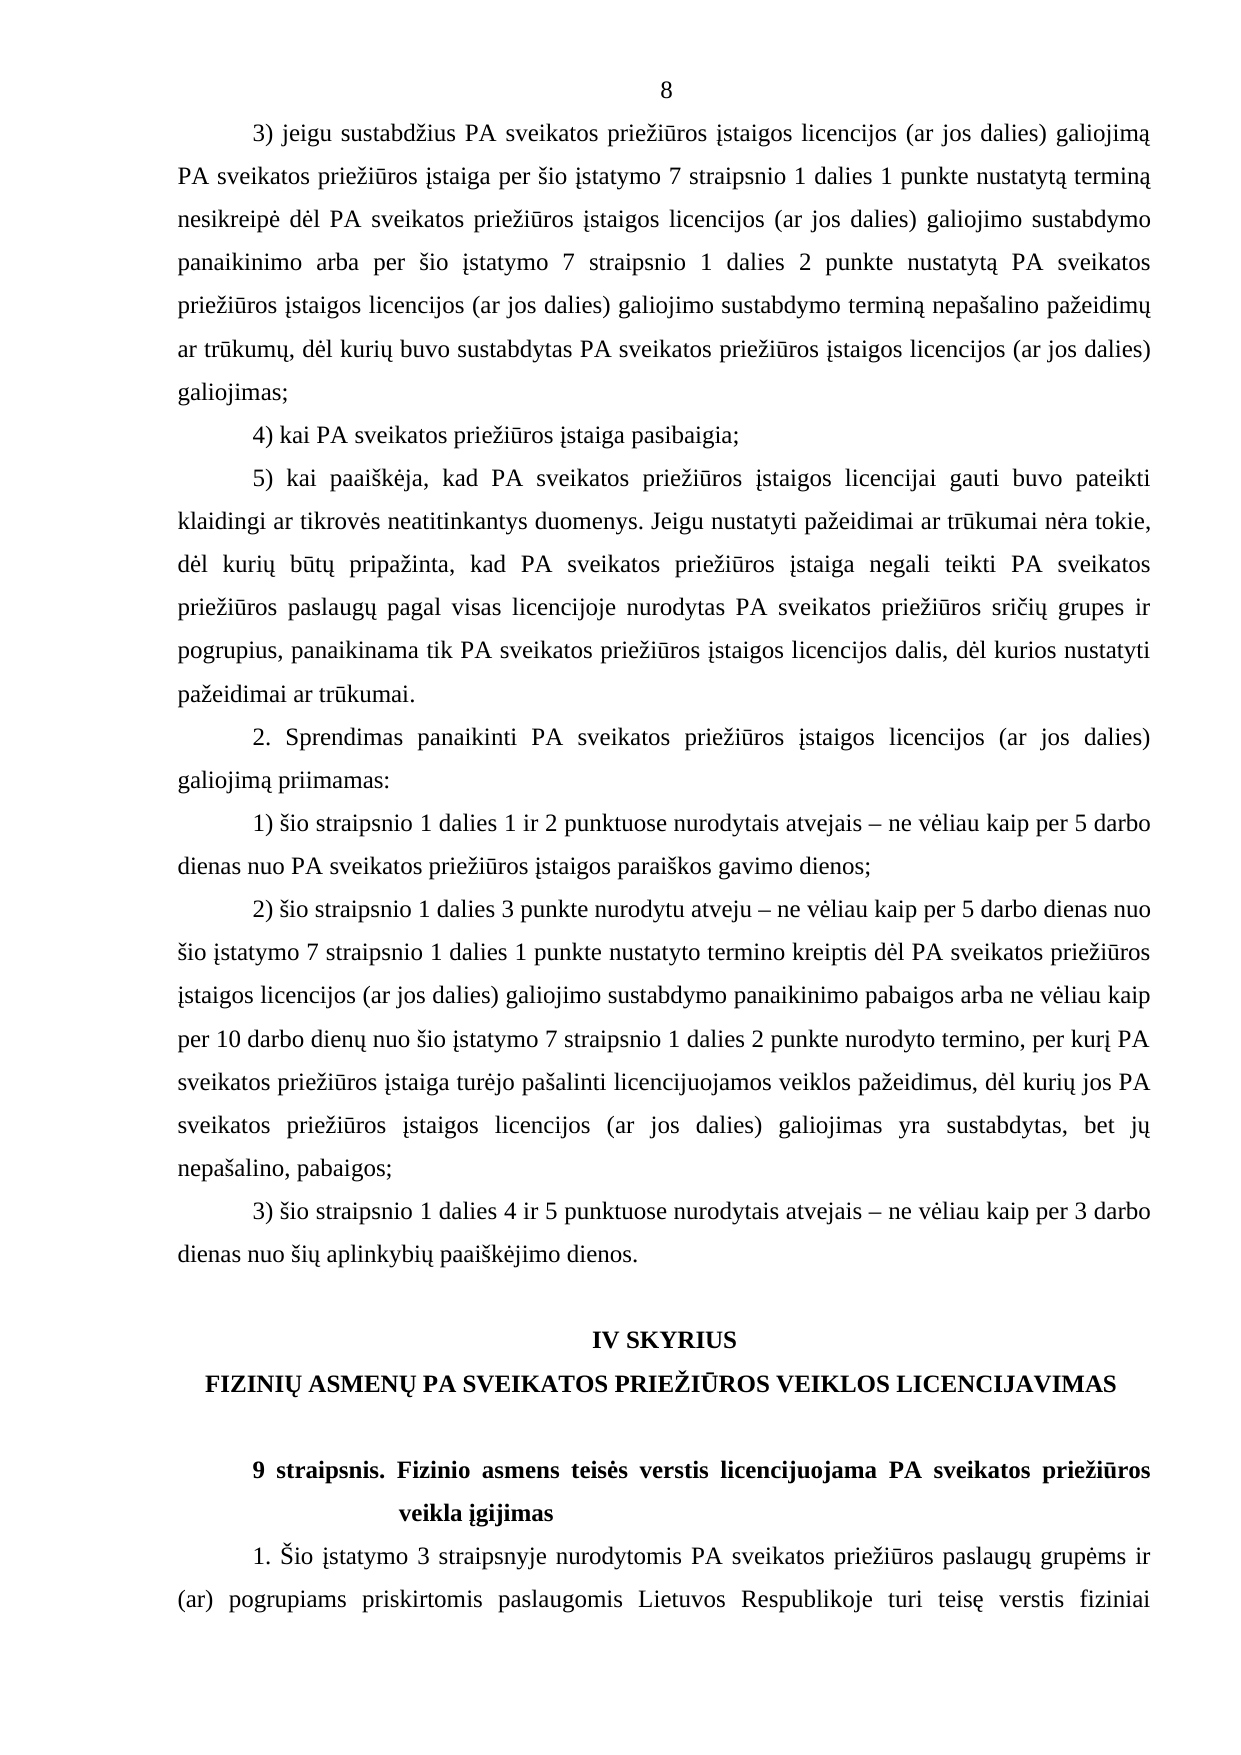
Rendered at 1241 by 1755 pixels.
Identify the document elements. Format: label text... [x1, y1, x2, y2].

text 2. Sprendimas panaikinti PA sveikatos priežiūros įstaigos licencijos (ar jos dalies) galiojimą priimamas: [177, 722, 1152, 794]
text 9 straipsnis. Fizinio asmens teisės verstis licencijuojama PA sveikatos priežiūros veikla įgijimas [252, 1455, 1152, 1527]
text 2) šio straipsnio 1 dalies 3 punkte nurodytu atveju – ne vėliau kaip per 5 darbo dienas nuo šio įstatymo 7 straipsnio 1 dalies 1 punkte nustatyto termino kreiptis dėl PA sveikatos priežiūros įstaigos licencijos (ar jos dalies) galiojimo sustabdymo panaikinimo pabaigos arba ne vėliau kaip per 10 darbo dienų nuo šio įstatymo 7 straipsnio 1 dalies 2 punkte nurodyto termino, per kurį PA sveikatos priežiūros įstaiga turėjo pašalinti licencijuojamos veiklos pažeidimus, dėl kurių jos PA sveikatos priežiūros įstaigos licencijos (ar jos dalies) galiojimas yra sustabdytas, bet jų nepašalino, pabaigos; [177, 894, 1152, 1182]
text 3) jeigu sustabdžius PA sveikatos priežiūros įstaigos licencijos (ar jos dalies) galiojimą PA sveikatos priežiūros įstaiga per šio įstatymo 7 straipsnio 1 dalies 1 punkte nustatytą terminą nesikreipė dėl PA sveikatos priežiūros įstaigos licencijos (ar jos dalies) galiojimo sustabdymo panaikinimo arba per šio įstatymo 7 straipsnio 1 dalies 2 punkte nustatytą PA sveikatos priežiūros įstaigos licencijos (ar jos dalies) galiojimo sustabdymo terminą nepašalino pažeidimų ar trūkumų, dėl kurių buvo sustabdytas PA sveikatos priežiūros įstaigos licencijos (ar jos dalies) galiojimas; [177, 118, 1152, 406]
text 4) kai PA sveikatos priežiūros įstaiga pasibaigia; [177, 420, 1152, 449]
text 5) kai paaiškėja, kad PA sveikatos priežiūros įstaigos licencijai gauti buvo pateikti klaidingi ar tikrovės neatitinkantys duomenys. Jeigu nustatyti pažeidimai ar trūkumai nėra tokie, dėl kurių būtų pripažinta, kad PA sveikatos priežiūros įstaiga negali teikti PA sveikatos priežiūros paslaugų pagal visas licencijoje nurodytas PA sveikatos priežiūros sričių grupes ir pogrupius, panaikinama tik PA sveikatos priežiūros įstaigos licencijos dalis, dėl kurios nustatyti pažeidimai ar trūkumai. [177, 463, 1152, 707]
text IV SKYRIUS [177, 1326, 1152, 1354]
text 3) šio straipsnio 1 dalies 4 ir 5 punktuose nurodytais atvejais – ne vėliau kaip per 3 darbo dienas nuo šių aplinkybių paaiškėjimo dienos. [177, 1196, 1152, 1268]
text FIZINIŲ ASMENŲ PA SVEIKATOS PRIEŽIŪROS VEIKLOS LICENCIJAVIMAS [177, 1369, 1152, 1397]
text 1) šio straipsnio 1 dalies 1 ir 2 punktuose nurodytais atvejais – ne vėliau kaip per 5 darbo dienas nuo PA sveikatos priežiūros įstaigos paraiškos gavimo dienos; [177, 808, 1152, 880]
text 1. Šio įstatymo 3 straipsnyje nurodytomis PA sveikatos priežiūros paslaugų grupėms ir (ar) pogrupiams priskirtomis paslaugomis Lietuvos Respublikoje turi teisę verstis fiziniai [177, 1541, 1152, 1613]
